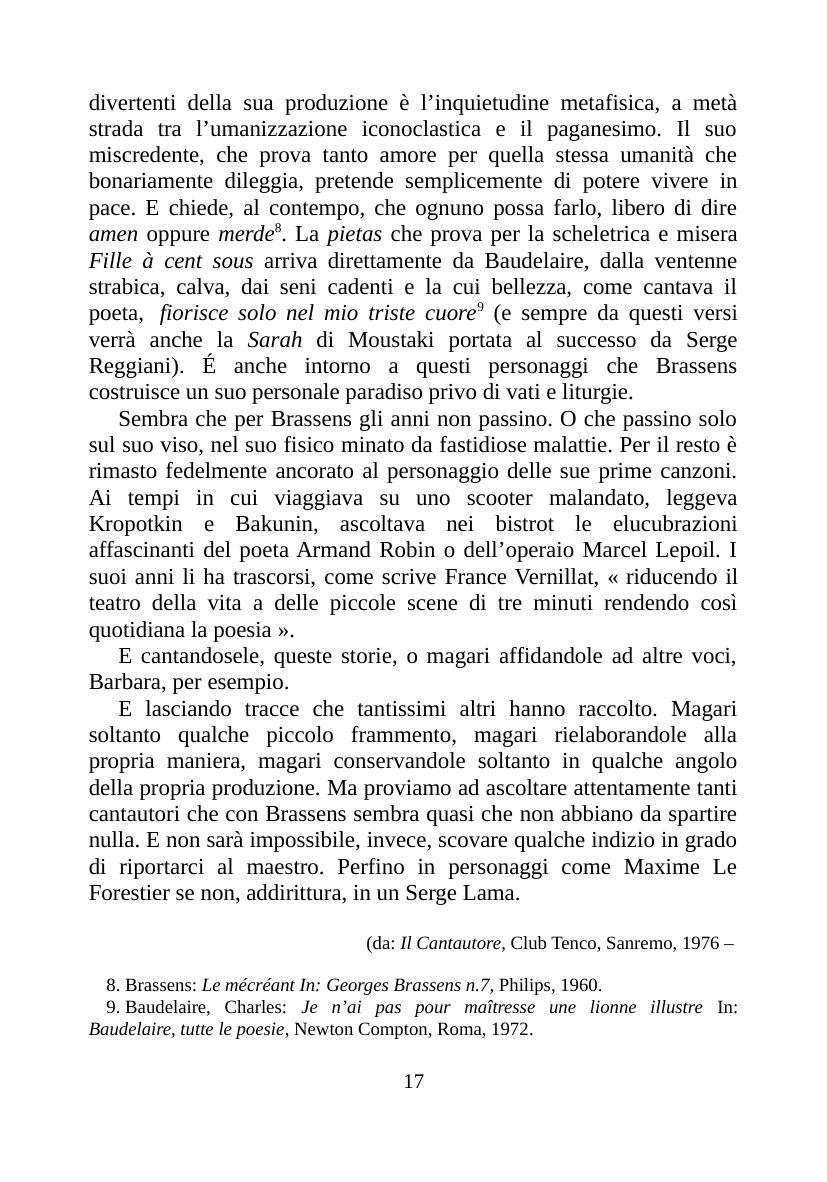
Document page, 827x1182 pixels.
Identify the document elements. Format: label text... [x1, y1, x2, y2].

text Sembra che per Brassens gli anni non passino. O che passino solo sul suo viso, nel suo fisico minato da fastidiose malattie. Per il resto è rimasto fedelmente ancorato al personaggio delle sue prime canzoni. Ai tempi in cui viaggiava su uno scooter malandato, leggeva Kropotkin e Bakunin, ascoltava nei bistrot le elucubrazioni affascinanti del poeta Armand Robin o dell’operaio Marcel Lepoil. I suoi anni li ha trascorsi, come scrive France Vernillat, « riducendo il teatro della vita a delle piccole scene di tre minuti rendendo così quotidiana la poesia ». [88, 405, 738, 642]
text E cantandosele, queste storie, o magari affidandole ad altre voci, Barbara, per esempio. [88, 642, 738, 695]
text Baudelaire, Charles: Je n’ai pas pour maîtresse une lionne illustre In: Baudelaire, tutte le poesie, Newton Compton, Roma, 1972. [88, 996, 738, 1039]
text (da: Il Cantautore, Club Tenco, Sanremo, 1976 – [88, 932, 738, 953]
text E lasciando tracce che tantissimi altri hanno raccolto. Magari soltanto qualche piccolo frammento, magari rielaborandole alla propria maniera, magari conservandole soltanto in qualche angolo della propria produzione. Ma proviamo ad ascoltare attentamente tanti cantautori che con Brassens sembra quasi che non abbiano da spartire nulla. E non sarà impossibile, invece, scovare qualche indizio in grado di riportarci al maestro. Perfino in personaggi come Maxime Le Forestier se non, addirittura, in un Serge Lama. [88, 695, 738, 906]
text divertenti della sua produzione è l’inquietudine metafisica, a metà strada tra l’umanizzazione iconoclastica e il paganesimo. Il suo miscredente, che prova tanto amore per quella stessa umanità che bonariamente dileggia, pretende semplicemente di potere vivere in pace. E chiede, al contempo, che ognuno possa farlo, libero di dire amen oppure merde. La pietas che prova per la scheletrica e misera Fille à cent sous arriva direttamente da Baudelaire, dalla ventenne strabica, calva, dai seni cadenti e la cui bellezza, come cantava il poeta, fiorisce solo nel mio triste cuore (e sempre da questi versi verrà anche la Sarah di Moustaki portata al successo da Serge Reggiani). É anche intorno a questi personaggi che Brassens costruisce un suo personale paradiso privo di vati e liturgie. [88, 88, 738, 405]
text Brassens: Le mécréant In: Georges Brassens n.7, Philips, 1960. [88, 974, 738, 996]
